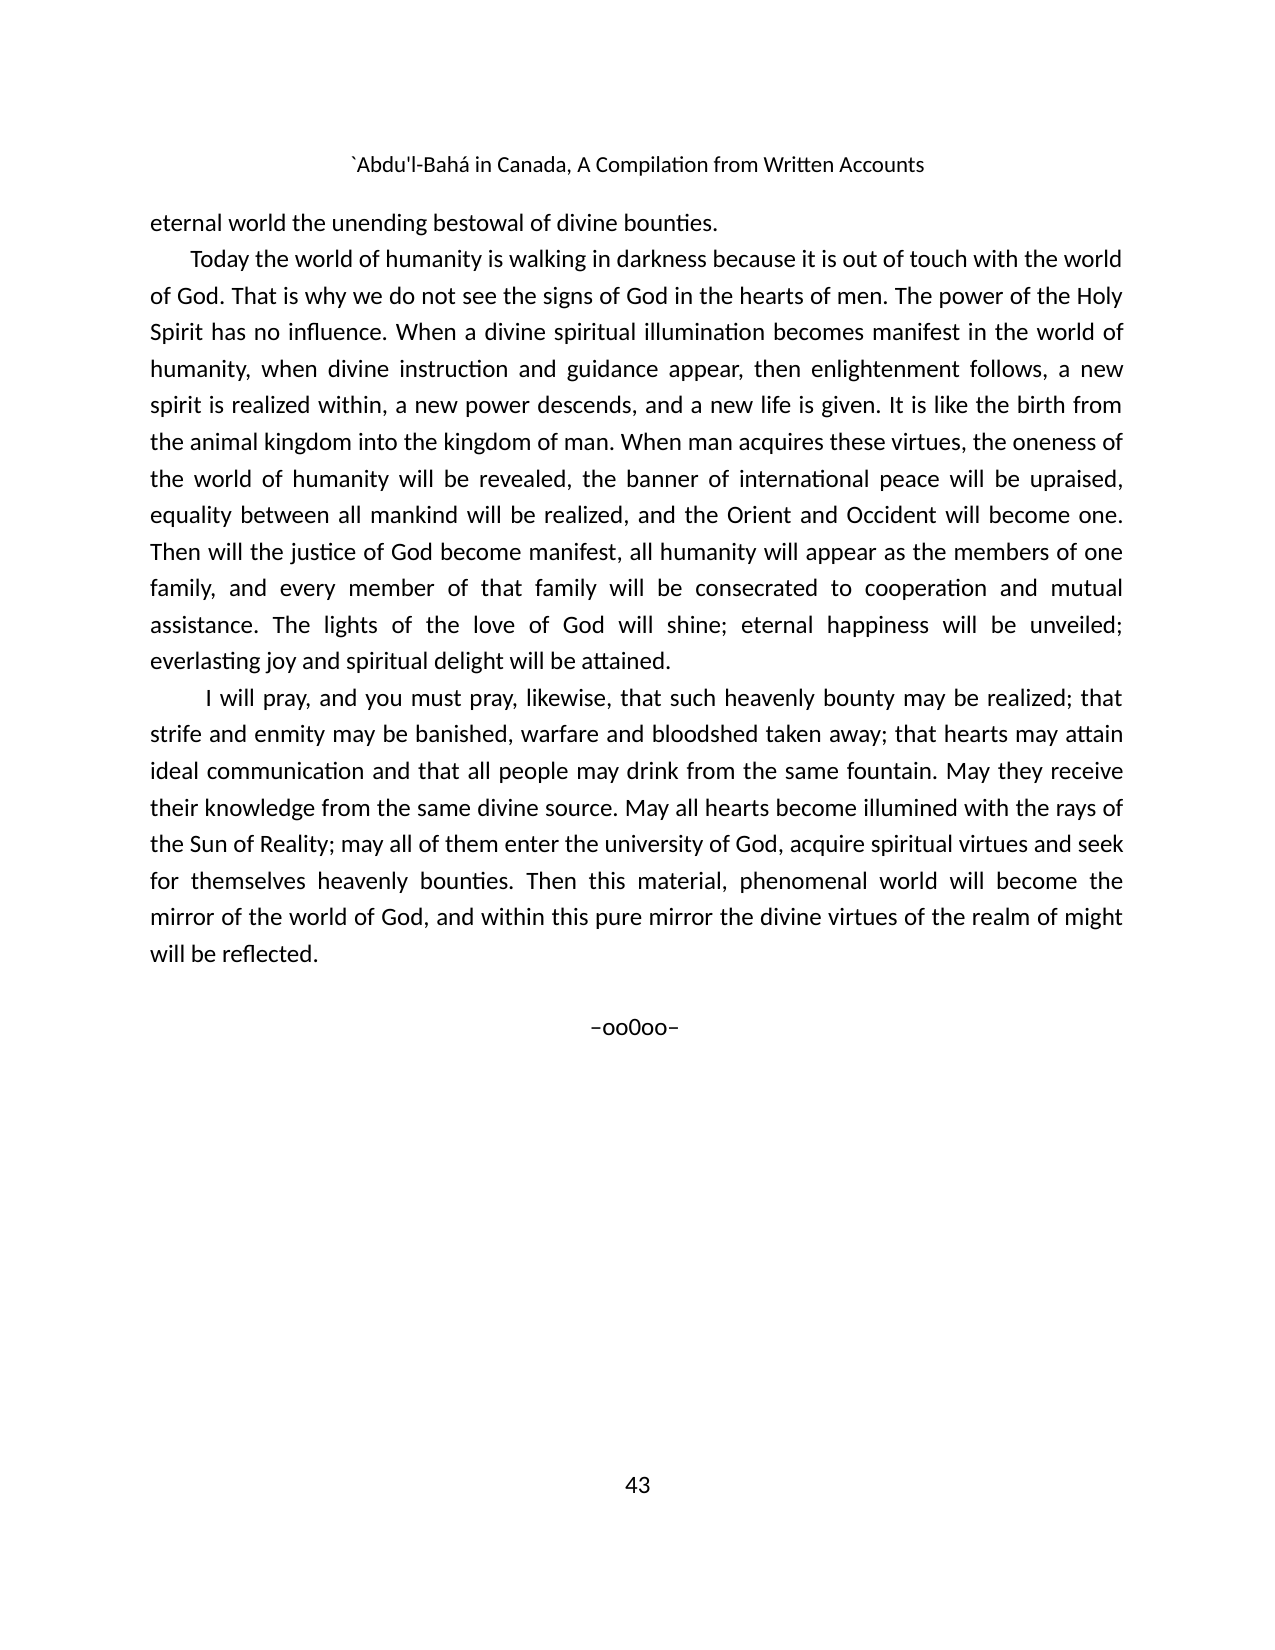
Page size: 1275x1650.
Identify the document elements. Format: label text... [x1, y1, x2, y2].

text eternal world the unending bestowal of divine bounties. [150, 207, 1125, 237]
text Today the world of humanity is walking in darkness because it is out of touch with the world of God. That is why we do not see the signs of God in the hearts of men. The power of the Holy Spirit has no influence. When a divine spiritual illumination becomes manifest in the world of humanity, when divine instruction and guidance appear, then enlightenment follows, a new spirit is realized within, a new power descends, and a new life is given. It is like the birth from the animal kingdom into the kingdom of man. When man acquires these virtues, the oneness of the world of humanity will be revealed, the banner of international peace will be upraised, equality between all mankind will be realized, and the Orient and Occident will become one. Then will the justice of God become manifest, all humanity will appear as the members of one family, and every member of that family will be consecrated to cooperation and mutual assistance. The lights of the love of God will shine; eternal happiness will be unveiled; everlasting joy and spiritual delight will be attained. [150, 243, 1125, 676]
text I will pray, and you must pray, likewise, that such heavenly bounty may be realized; that strife and enmity may be banished, warfare and bloodshed taken away; that hearts may attain ideal communication and that all people may drink from the same fountain. May they receive their knowledge from the same divine source. May all hearts become illumined with the rays of the Sun of Reality; may all of them enter the university of God, acquire spiritual virtues and seek for themselves heavenly bounties. Then this material, phenomenal world will become the mirror of the world of God, and within this pure mirror the divine virtues of the realm of might will be reflected. [150, 682, 1125, 968]
text –oo0oo– [150, 1011, 1125, 1042]
